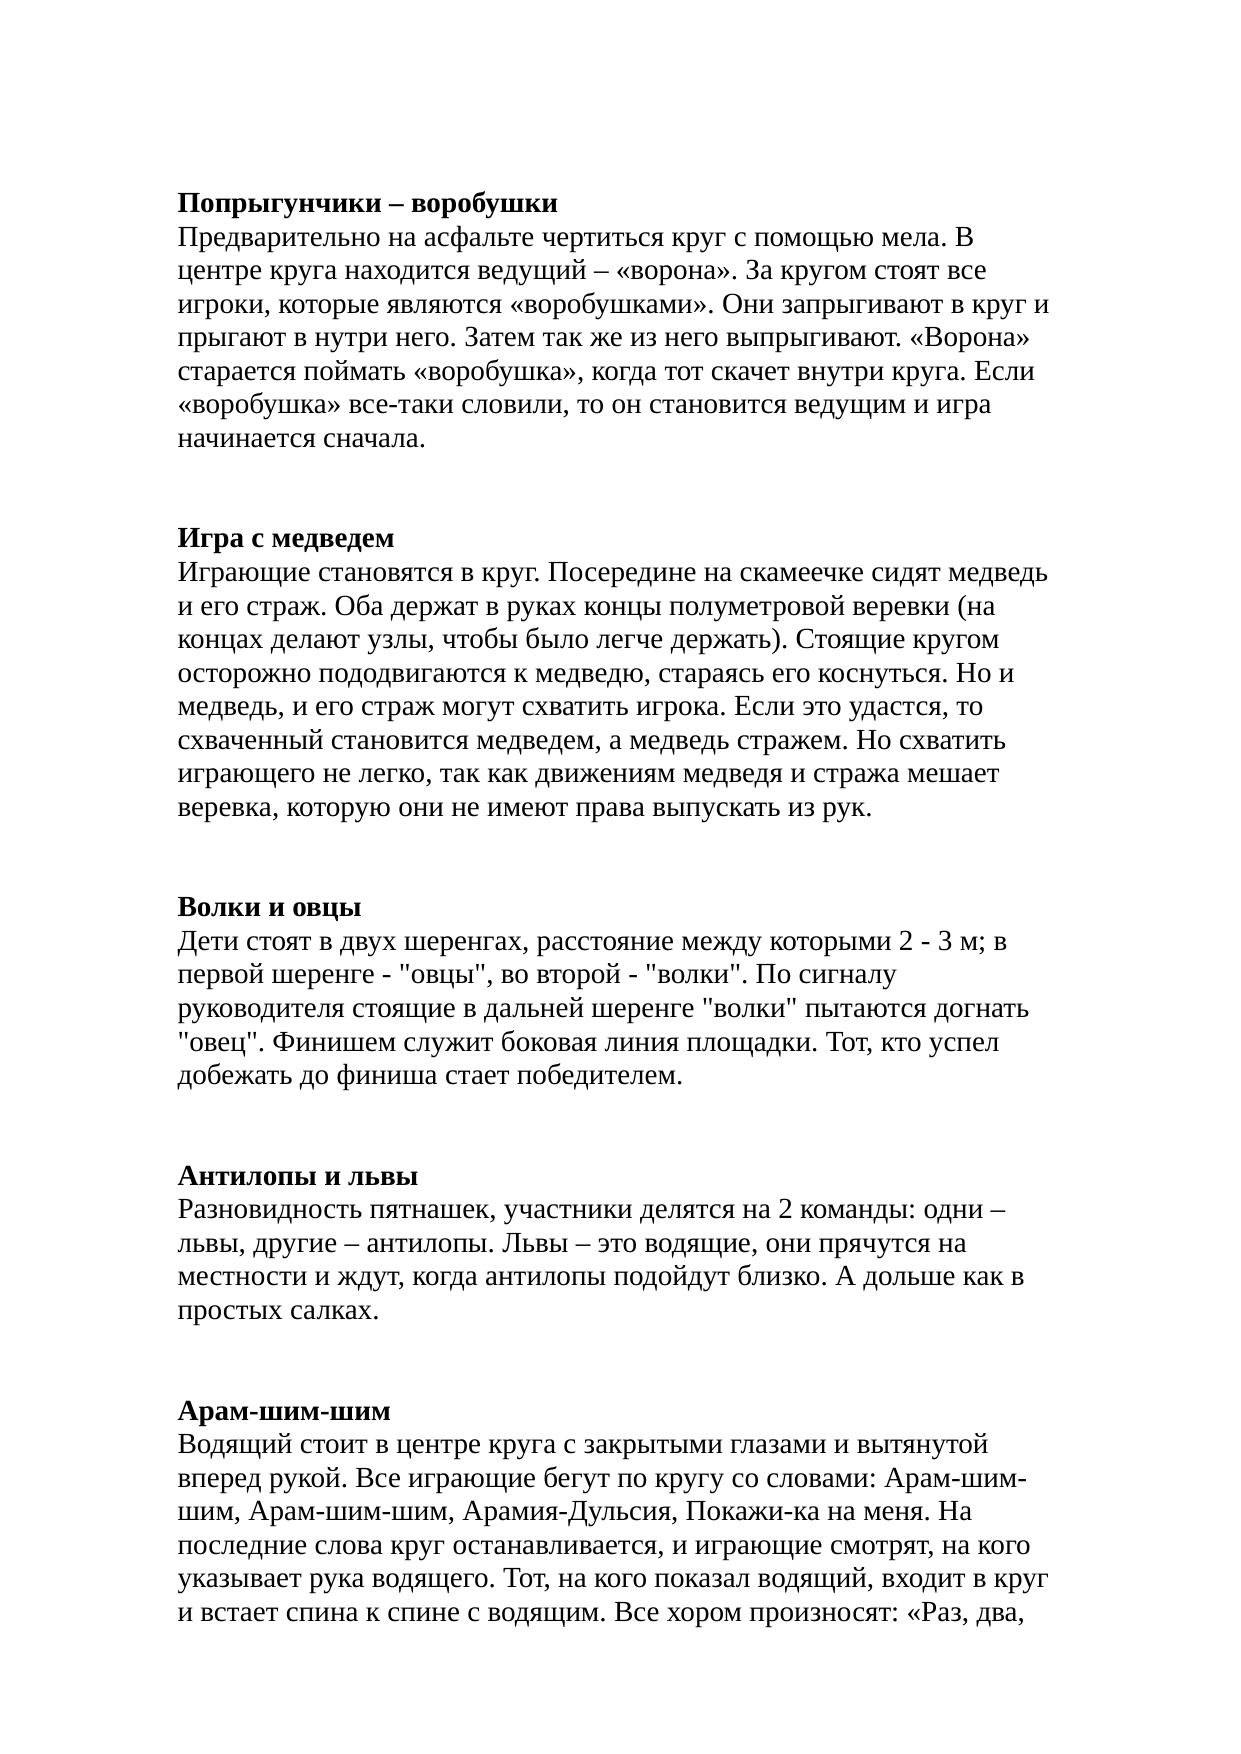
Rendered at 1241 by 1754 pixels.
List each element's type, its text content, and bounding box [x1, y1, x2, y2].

text Игра с медведем [177, 521, 1063, 554]
text Антилопы и львы [177, 1158, 1063, 1191]
text Разновидность пятнашек, участники делятся на 2 команды: одни – львы, другие – антилопы. Львы – это водящие, они прячутся на местности и ждут, когда антилопы подойдут близко. А дольше как в простых салках. [177, 1191, 1063, 1326]
text Предварительно на асфальте чертиться круг с помощью мела. В центре круга находится ведущий – «ворона». За кругом стоят все игроки, которые являются «воробушками». Они запрыгивают в круг и прыгают в нутри него. Затем так же из него выпрыгивают. «Ворона» старается поймать «воробушка», когда тот скачет внутри круга. Если «воробушка» все-таки словили, то он становится ведущим и игра начинается сначала. [177, 219, 1063, 453]
text Арам-шим-шим [177, 1393, 1063, 1426]
text Играющие становятся в круг. Посередине на скамеечке сидят медведь и его страж. Оба держат в руках концы полуметровой веревки (на концах делают узлы, чтобы было легче держать). Стоящие кругом осторожно пододвигаются к медведю, стараясь его коснуться. Но и медведь, и его страж могут схватить игрока. Если это удастся, то схваченный становится медведем, а медведь стражем. Но схватить играющего не легко, так как движениям медведя и стража мешает веревка, которую они не имеют права выпускать из рук. [177, 554, 1063, 822]
text Дети стоят в двух шеренгах, расстояние между которыми 2 - 3 м; в первой шеренге - "овцы", во второй - "волки". По сигналу руководителя стоящие в дальней шеренге "волки" пытаются догнать "овец". Финишем служит боковая линия площадки. Тот, кто успел добежать до финиша стает победителем. [177, 923, 1063, 1091]
text Водящий стоит в центре круга с закрытыми глазами и вытянутой вперед рукой. Все играющие бегут по кругу со словами: Арам-шим-шим, Арам-шим-шим, Арамия-Дульсия, Покажи-ка на меня. На последние слова круг останавливается, и играющие смотрят, на кого указывает рука водящего. Тот, на кого показал водящий, входит в круг и встает спина к спине с водящим. Все хором произносят: «Раз, два, [177, 1426, 1063, 1627]
text Волки и овцы [177, 889, 1063, 923]
text Попрыгунчики – воробушки [177, 185, 1063, 219]
